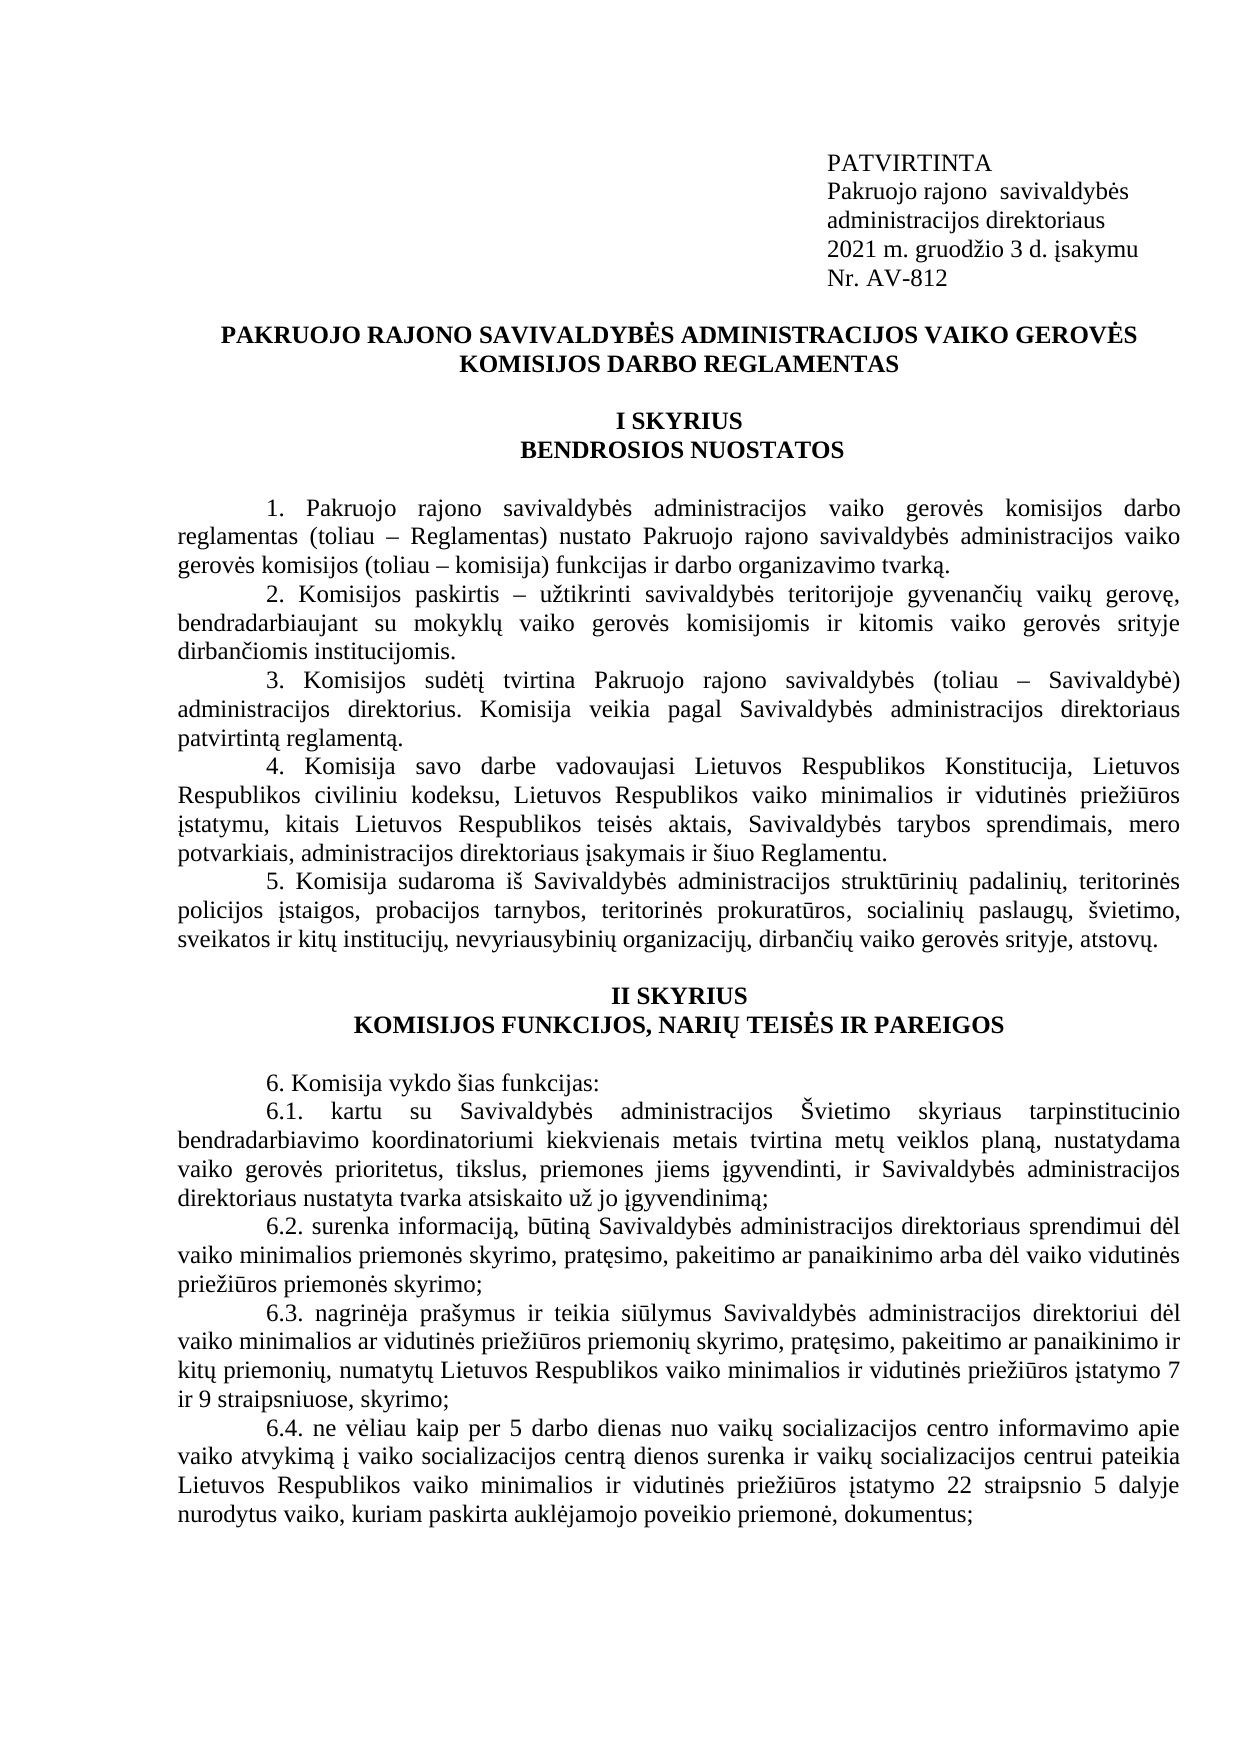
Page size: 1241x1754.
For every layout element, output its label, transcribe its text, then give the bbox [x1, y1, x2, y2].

text 6.3. nagrinėja prašymus ir teikia siūlymus Savivaldybės administracijos direktoriui dėl vaiko minimalios ar vidutinės priežiūros priemonių skyrimo, pratęsimo, pakeitimo ar panaikinimo ir kitų priemonių, numatytų Lietuvos Respublikos vaiko minimalios ir vidutinės priežiūros įstatymo 7 ir 9 straipsniuose, skyrimo; [177, 1298, 1181, 1413]
text 5. Komisija sudaroma iš Savivaldybės administracijos struktūrinių padalinių, teritorinės policijos įstaigos, probacijos tarnybos, teritorinės prokuratūros, socialinių paslaugų, švietimo, sveikatos ir kitų institucijų, nevyriausybinių organizacijų, dirbančių vaiko gerovės srityje, atstovų. [177, 866, 1181, 953]
text 6. Komisija vykdo šias funkcijas: [177, 1068, 1181, 1096]
text 6.1. kartu su Savivaldybės administracijos Švietimo skyriaus tarpinstitucinio bendradarbiavimo koordinatoriumi kiekvienais metais tvirtina metų veiklos planą, nustatydama vaiko gerovės prioritetus, tikslus, priemones jiems įgyvendinti, ir Savivaldybės administracijos direktoriaus nustatyta tvarka atsiskaito už jo įgyvendinimą; [177, 1096, 1181, 1211]
text PATVIRTINTA [177, 148, 1181, 176]
text II SKYRIUS [177, 981, 1181, 1010]
text I SKYRIUS [177, 406, 1181, 435]
text 4. Komisija savo darbe vadovaujasi Lietuvos Respublikos Konstitucija, Lietuvos Respublikos civiliniu kodeksu, Lietuvos Respublikos vaiko minimalios ir vidutinės priežiūros įstatymu, kitais Lietuvos Respublikos teisės aktais, Savivaldybės tarybos sprendimais, mero potvarkiais, administracijos direktoriaus įsakymais ir šiuo Reglamentu. [177, 751, 1181, 866]
text Nr. AV-812 [177, 263, 1181, 291]
text 6.4. ne vėliau kaip per 5 darbo dienas nuo vaikų socializacijos centro informavimo apie vaiko atvykimą į vaiko socializacijos centrą dienos surenka ir vaikų socializacijos centrui pateikia Lietuvos Respublikos vaiko minimalios ir vidutinės priežiūros įstatymo 22 straipsnio 5 dalyje nurodytus vaiko, kuriam paskirta auklėjamojo poveikio priemonė, dokumentus; [177, 1413, 1181, 1528]
text 1. Pakruojo rajono savivaldybės administracijos vaiko gerovės komisijos darbo reglamentas (toliau – Reglamentas) nustato Pakruojo rajono savivaldybės administracijos vaiko gerovės komisijos (toliau – komisija) funkcijas ir darbo organizavimo tvarką. [177, 493, 1181, 579]
text KOMISIJOS FUNKCIJOS, NARIŲ TEISĖS IR PAREIGOS [177, 1010, 1181, 1039]
text 2021 m. gruodžio 3 d. įsakymu [177, 234, 1181, 263]
text 6.2. surenka informaciją, būtiną Savivaldybės administracijos direktoriaus sprendimui dėl vaiko minimalios priemonės skyrimo, pratęsimo, pakeitimo ar panaikinimo arba dėl vaiko vidutinės priežiūros priemonės skyrimo; [177, 1211, 1181, 1298]
text PAKRUOJO RAJONO SAVIVALDYBĖS ADMINISTRACIJOS VAIKO GEROVĖS KOMISIJOS DARBO REGLAMENTAS [177, 320, 1181, 378]
text 2. Komisijos paskirtis – užtikrinti savivaldybės teritorijoje gyvenančių vaikų gerovę, bendradarbiaujant su mokyklų vaiko gerovės komisijomis ir kitomis vaiko gerovės srityje dirbančiomis institucijomis. [177, 579, 1181, 665]
text 3. Komisijos sudėtį tvirtina Pakruojo rajono savivaldybės (toliau – Savivaldybė) administracijos direktorius. Komisija veikia pagal Savivaldybės administracijos direktoriaus patvirtintą reglamentą. [177, 665, 1181, 751]
text BENDROSIOS NUOSTATOS [177, 435, 1181, 464]
text administracijos direktoriaus [177, 205, 1181, 234]
text Pakruojo rajono savivaldybės [177, 176, 1181, 205]
